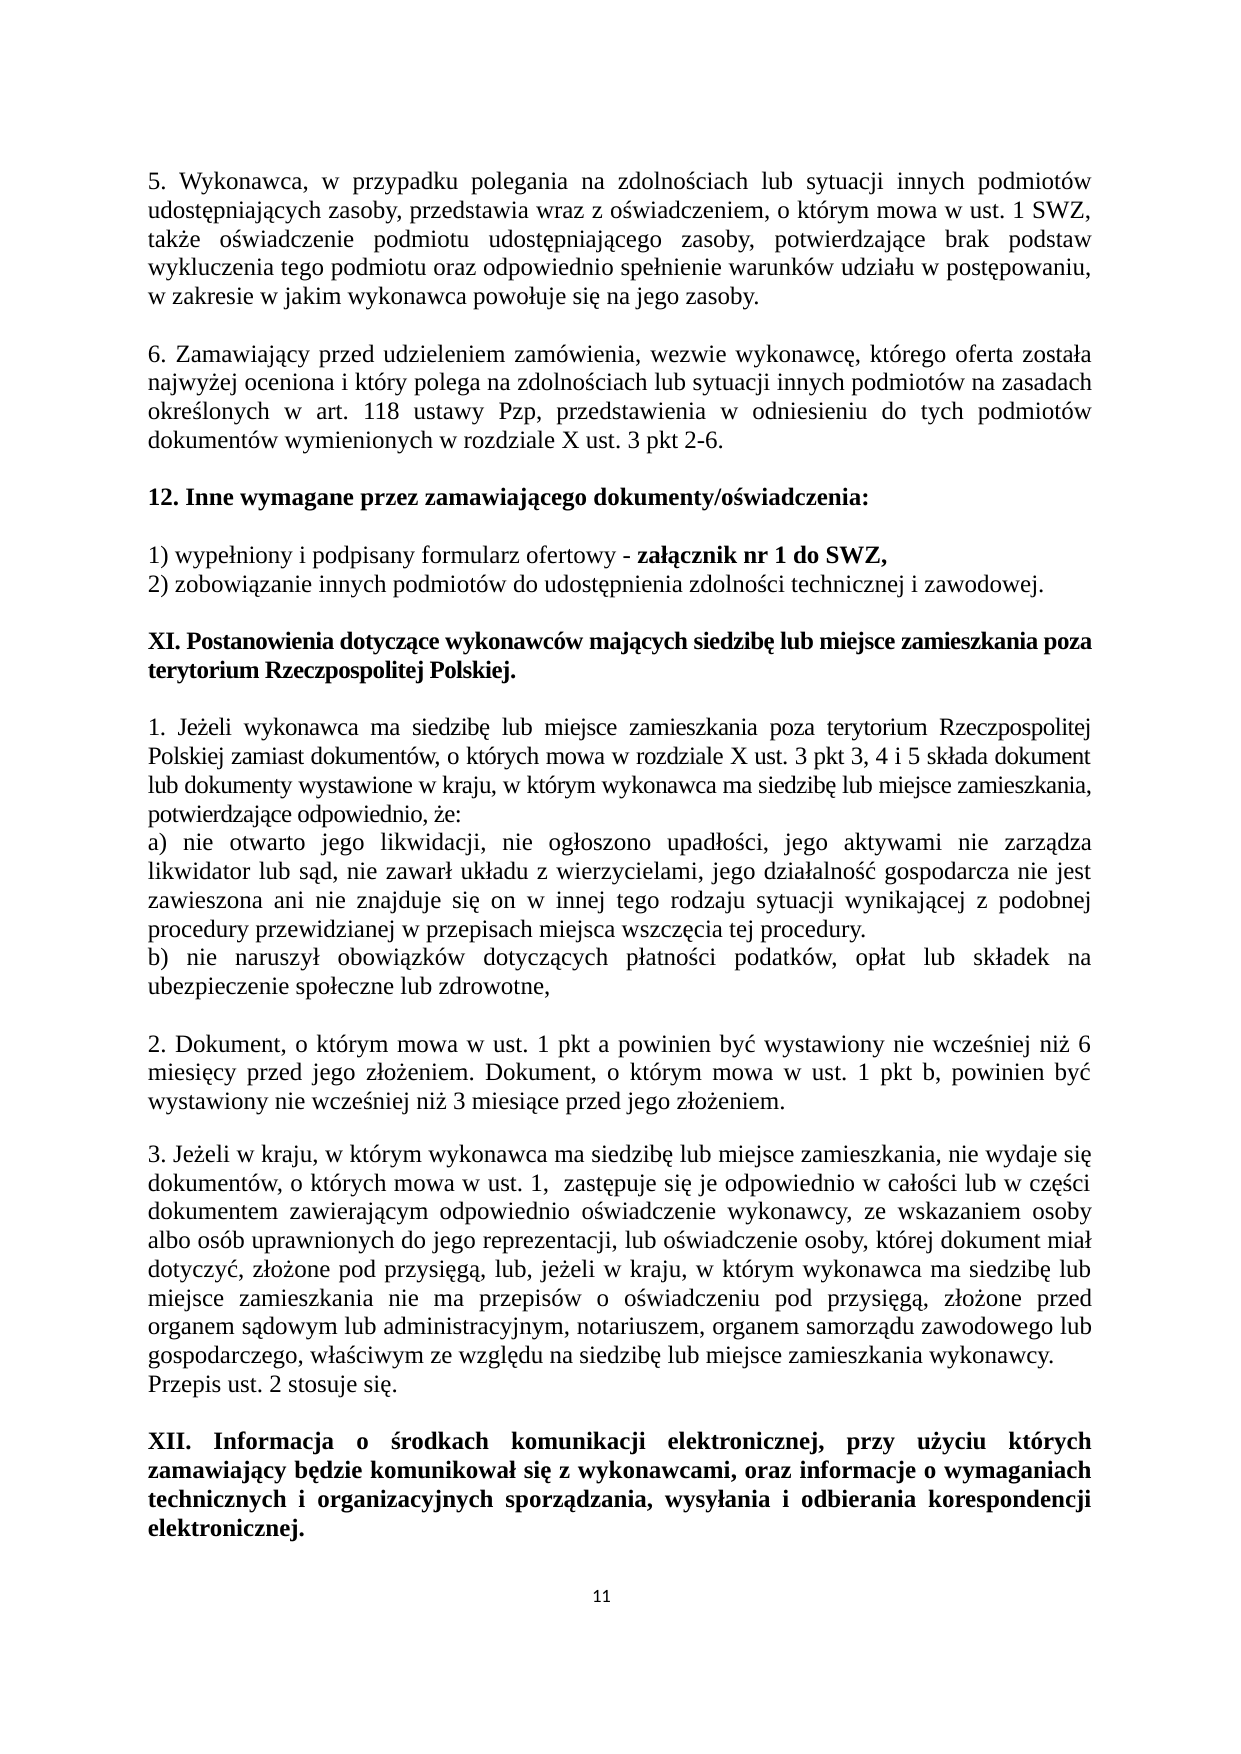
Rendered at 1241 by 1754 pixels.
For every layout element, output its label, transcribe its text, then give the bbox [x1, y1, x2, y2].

text b) nie naruszył obowiązków dotyczących płatności podatków, opłat lub składek na ubezpieczenie społeczne lub zdrowotne, [148, 942, 1093, 1000]
text 2) zobowiązanie innych podmiotów do udostępnienia zdolności technicznej i zawodowej. [148, 569, 1093, 597]
text Przepis ust. 2 stosuje się. [148, 1369, 1093, 1398]
text XI. Postanowienia dotyczące wykonawców mających siedzibę lub miejsce zamieszkania poza terytorium Rzeczpospolitej Polskiej. [148, 626, 1093, 684]
text 5. Wykonawca, w przypadku polegania na zdolnościach lub sytuacji innych podmiotów udostępniających zasoby, przedstawia wraz z oświadczeniem, o którym mowa w ust. 1 SWZ, także oświadczenie podmiotu udostępniającego zasoby, potwierdzające brak podstaw wykluczenia tego podmiotu oraz odpowiednio spełnienie warunków udziału w postępowaniu, w zakresie w jakim wykonawca powołuje się na jego zasoby. [148, 166, 1093, 310]
text 3. Jeżeli w kraju, w którym wykonawca ma siedzibę lub miejsce zamieszkania, nie wydaje się dokumentów, o których mowa w ust. 1, zastępuje się je odpowiednio w całości lub w części dokumentem zawierającym odpowiednio oświadczenie wykonawcy, ze wskazaniem osoby albo osób uprawnionych do jego reprezentacji, lub oświadczenie osoby, której dokument miał dotyczyć, złożone pod przysięgą, lub, jeżeli w kraju, w którym wykonawca ma siedzibę lub miejsce zamieszkania nie ma przepisów o oświadczeniu pod przysięgą, złożone przed organem sądowym lub administracyjnym, notariuszem, organem samorządu zawodowego lub gospodarczego, właściwym ze względu na siedzibę lub miejsce zamieszkania wykonawcy. [148, 1139, 1093, 1369]
text XII. Informacja o środkach komunikacji elektronicznej, przy użyciu których zamawiający będzie komunikował się z wykonawcami, oraz informacje o wymaganiach technicznych i organizacyjnych sporządzania, wysyłania i odbierania korespondencji elektronicznej. [148, 1426, 1093, 1541]
text 12. Inne wymagane przez zamawiającego dokumenty/oświadczenia: [148, 482, 1093, 511]
text 6. Zamawiający przed udzieleniem zamówienia, wezwie wykonawcę, którego oferta została najwyżej oceniona i który polega na zdolnościach lub sytuacji innych podmiotów na zasadach określonych w art. 118 ustawy Pzp, przedstawienia w odniesieniu do tych podmiotów dokumentów wymienionych w rozdziale X ust. 3 pkt 2-6. [148, 339, 1093, 454]
text 1. Jeżeli wykonawca ma siedzibę lub miejsce zamieszkania poza terytorium Rzeczpospolitej Polskiej zamiast dokumentów, o których mowa w rozdziale X ust. 3 pkt 3, 4 i 5 składa dokument lub dokumenty wystawione w kraju, w którym wykonawca ma siedzibę lub miejsce zamieszkania, potwierdzające odpowiednio, że: [148, 712, 1093, 827]
text 1) wypełniony i podpisany formularz ofertowy - załącznik nr 1 do SWZ, [148, 540, 1093, 569]
text a) nie otwarto jego likwidacji, nie ogłoszono upadłości, jego aktywami nie zarządza likwidator lub sąd, nie zawarł układu z wierzycielami, jego działalność gospodarcza nie jest zawieszona ani nie znajduje się on w innej tego rodzaju sytuacji wynikającej z podobnej procedury przewidzianej w przepisach miejsca wszczęcia tej procedury. [148, 827, 1093, 942]
text 2. Dokument, o którym mowa w ust. 1 pkt a powinien być wystawiony nie wcześniej niż 6 miesięcy przed jego złożeniem. Dokument, o którym mowa w ust. 1 pkt b, powinien być wystawiony nie wcześniej niż 3 miesiące przed jego złożeniem. [148, 1029, 1093, 1115]
